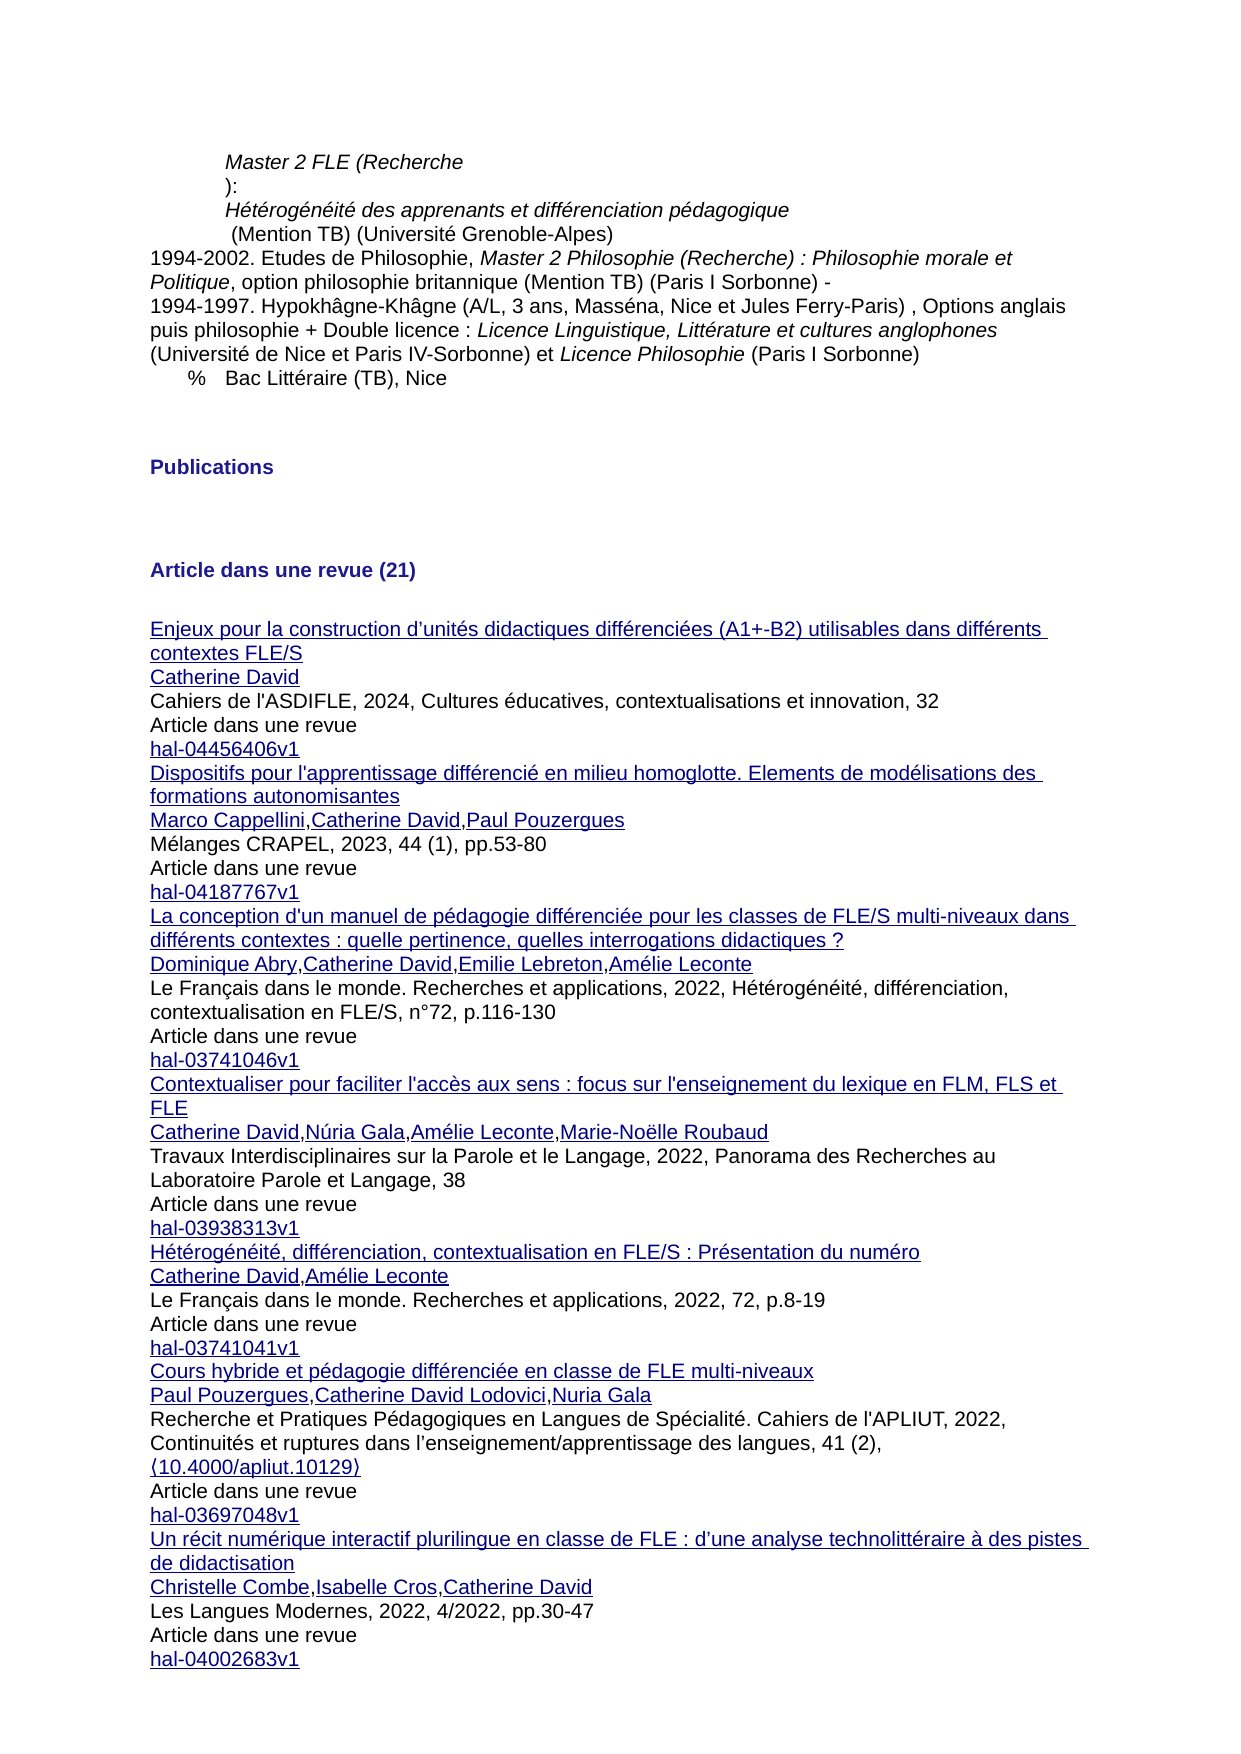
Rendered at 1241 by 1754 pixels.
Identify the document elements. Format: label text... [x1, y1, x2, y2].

list Bac Littéraire (TB), Nice [187, 366, 1090, 389]
text 1994-1997. Hypokhâgne-Khâgne (A/L, 3 ans, Masséna, Nice et Jules Ferry-Paris) , Options anglais puis philosophie + Double licence : Licence Linguistique, Littérature et cultures anglophones (Université de Nice et Paris IV-Sorbonne) et Licence Philosophie (Paris I Sorbonne) [150, 294, 1090, 366]
subtitle Article dans une revue (21) [150, 558, 1090, 582]
table_header Enjeux pour la construction d’unités didactiques différenciées (A1+-B2) utilisables dans différents contextes FLE/S Catherine David Cahiers de l'ASDIFLE, 2024, Cultures éducatives, contextualisations et innovation, 32 Article dans une revue hal-04456406v1 [150, 617, 1090, 760]
text 1994-2002. Etudes de Philosophie, Master 2 Philosophie (Recherche) : Philosophie morale et Politique, option philosophie britannique (Mention TB) (Paris I Sorbonne) - [150, 246, 1090, 294]
list (Mention TB) (Université Grenoble-Alpes) [187, 222, 1090, 246]
subtitle Publications [150, 455, 1090, 479]
table_cell La conception d'un manuel de pédagogie différenciée pour les classes de FLE/S multi-niveaux dans différents contextes : quelle pertinence, quelles interrogations didactiques ? Dominique Abry,Catherine David,Emilie Lebreton,Amélie Leconte Le Français dans le monde. Recherches et applications, 2022, Hétérogénéité, différenciation, contextualisation en FLE/S, n°72, p.116-130 Article dans une revue hal-03741046v1 [150, 904, 1090, 1072]
list Hétérogénéité des apprenants et différenciation pédagogique [187, 198, 1090, 222]
table_cell Hétérogénéité, différenciation, contextualisation en FLE/S : Présentation du numéro Catherine David,Amélie Leconte Le Français dans le monde. Recherches et applications, 2022, 72, p.8-19 Article dans une revue hal-03741041v1 [150, 1240, 1090, 1359]
table_cell Cours hybride et pédagogie différenciée en classe de FLE multi-niveaux Paul Pouzergues,Catherine David Lodovici,Nuria Gala Recherche et Pratiques Pédagogiques en Langues de Spécialité. Cahiers de l'APLIUT, 2022, Continuités et ruptures dans l’enseignement/apprentissage des langues, 41 (2), ⟨10.4000/apliut.10129⟩ Article dans une revue hal-03697048v1 [150, 1359, 1090, 1527]
table_cell Dispositifs pour l'apprentissage différencié en milieu homoglotte. Elements de modélisations des formations autonomisantes Marco Cappellini,Catherine David,Paul Pouzergues Mélanges CRAPEL, 2023, 44 (1), pp.53-80 Article dans une revue hal-04187767v1 [150, 760, 1090, 904]
list Master 2 FLE (Recherche [187, 150, 1090, 174]
table_cell Contextualiser pour faciliter l'accès aux sens : focus sur l'enseignement du lexique en FLM, FLS et FLE Catherine David,Núria Gala,Amélie Leconte,Marie-Noëlle Roubaud Travaux Interdisciplinaires sur la Parole et le Langage, 2022, Panorama des Recherches au Laboratoire Parole et Langage, 38 Article dans une revue hal-03938313v1 [150, 1072, 1090, 1239]
table_cell Un récit numérique interactif plurilingue en classe de FLE : d’une analyse technolittéraire à des pistes de didactisation Christelle Combe,Isabelle Cros,Catherine David Les Langues Modernes, 2022, 4/2022, pp.30-47 Article dans une revue hal-04002683v1 [150, 1527, 1090, 1671]
list ): [187, 174, 1090, 198]
